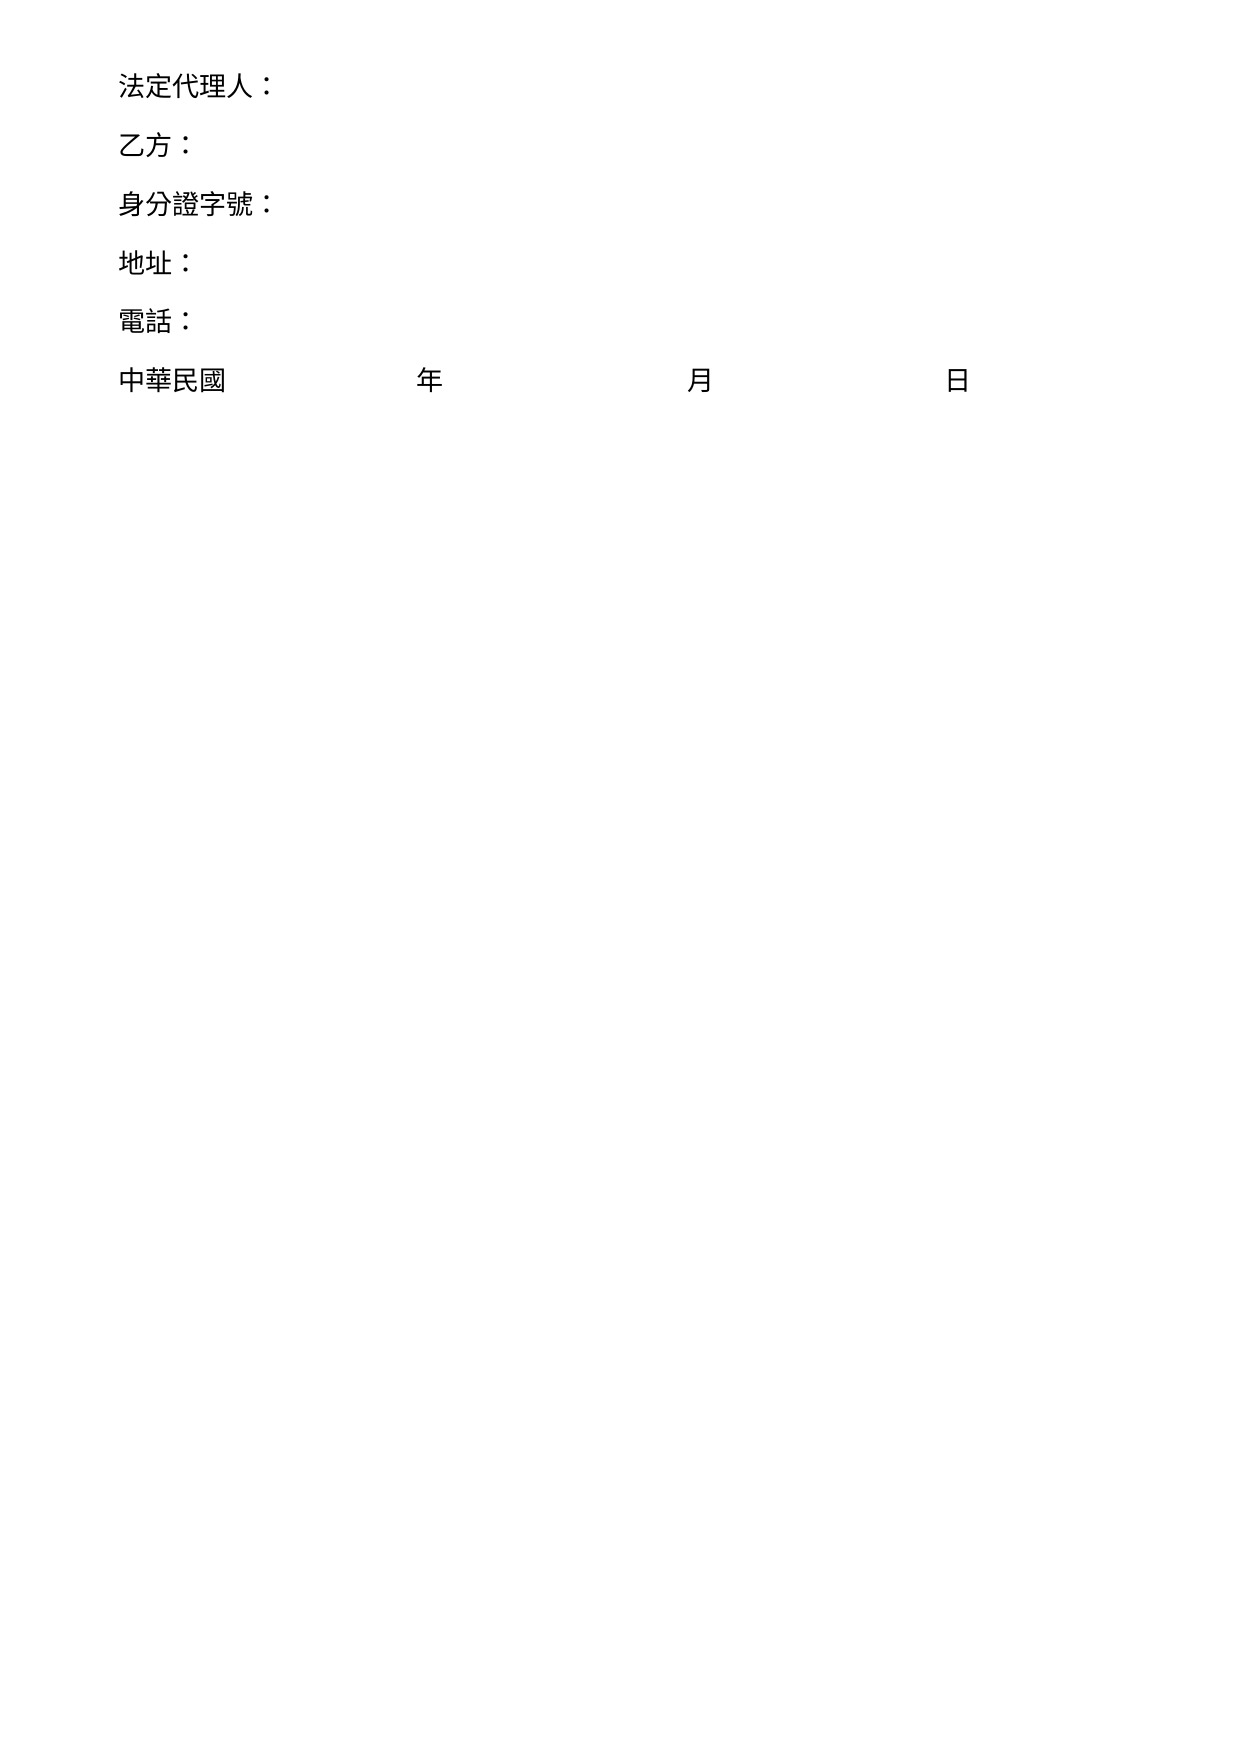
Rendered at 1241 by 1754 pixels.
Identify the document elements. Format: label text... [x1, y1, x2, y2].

text 中華民國 年 月 日 [118, 359, 1122, 398]
text 身分證字號： [118, 183, 1122, 222]
text 地址： [118, 242, 1122, 281]
text 乙方： [118, 124, 1122, 163]
text 電話： [118, 300, 1122, 340]
text 法定代理人： [118, 65, 1122, 104]
